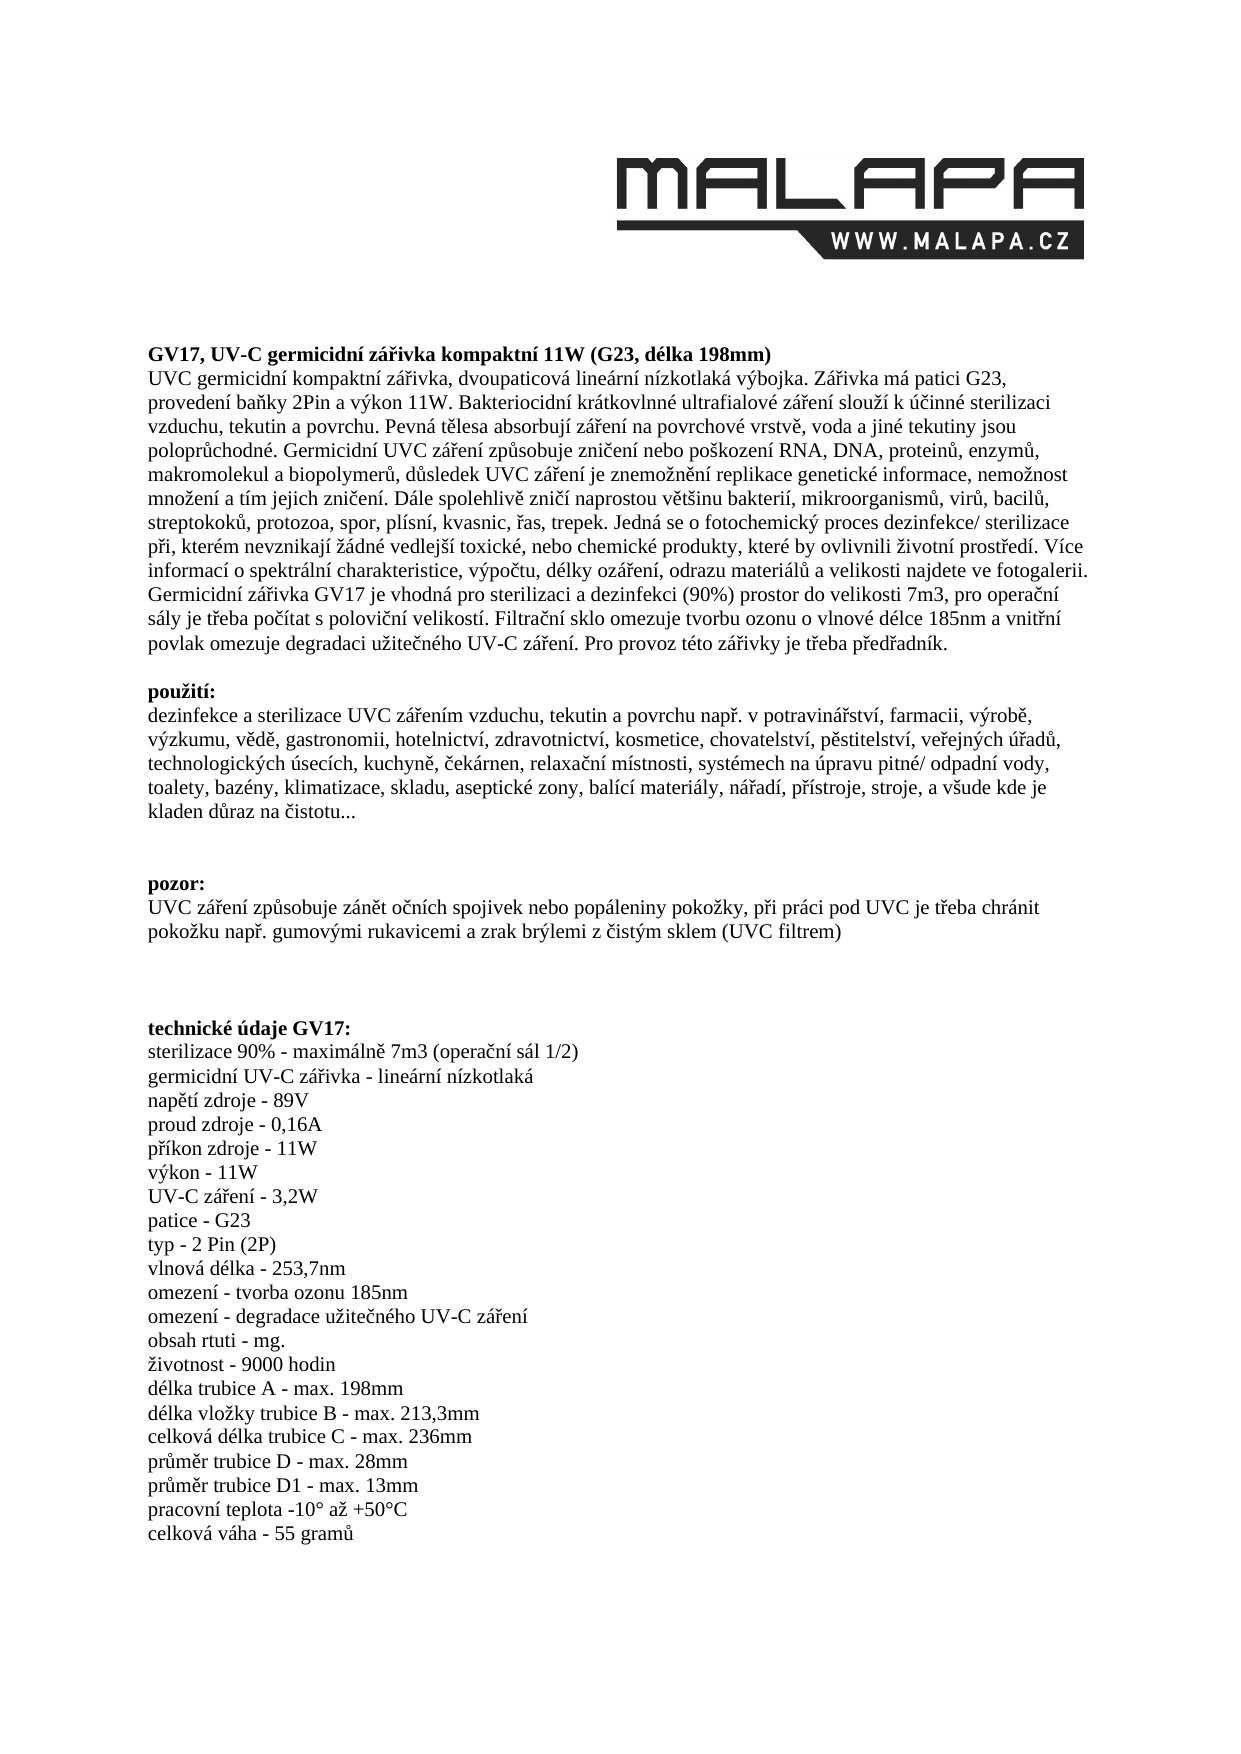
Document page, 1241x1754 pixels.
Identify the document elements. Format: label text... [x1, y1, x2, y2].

text GV17, UV-C germicidní zářivka kompaktní 11W (G23, délka 198mm) UVC germicidní kompaktní zářivka, dvoupaticová lineární nízkotlaká výbojka. Zářivka má patici G23, provedení baňky 2Pin a výkon 11W. Bakteriocidní krátkovlnné ultrafialové záření slouží k účinné sterilizaci vzduchu, tekutin a povrchu. Pevná tělesa absorbují záření na povrchové vrstvě, voda a jiné tekutiny jsou poloprůchodné. Germicidní UVC záření způsobuje zničení nebo poškození RNA, DNA, proteinů, enzymů, makromolekul a biopolymerů, důsledek UVC záření je znemožnění replikace genetické informace, nemožnost množení a tím jejich zničení. Dále spolehlivě zničí naprostou většinu bakterií, mikroorganismů, virů, bacilů, streptokoků, protozoa, spor, plísní, kvasnic, řas, trepek. Jedná se o fotochemický proces dezinfekce/ sterilizace při, kterém nevznikají žádné vedlejší toxické, nebo chemické produkty, které by ovlivnili životní prostředí. Více informací o spektrální charakteristice, výpočtu, délky ozáření, odrazu materiálů a velikosti najdete ve fotogalerii. Germicidní zářivka GV17 je vhodná pro sterilizaci a dezinfekci (90%) prostor do velikosti 7m3, pro operační sály je třeba počítat s poloviční velikostí. Filtrační sklo omezuje tvorbu ozonu o vlnové délce 185nm a vnitřní povlak omezuje degradaci užitečného UV-C záření. Pro provoz této zářivky je třeba předřadník. použití: dezinfekce a sterilizace UVC zářením vzduchu, tekutin a povrchu např. v potravinářství, farmacii, výrobě, výzkumu, vědě, gastronomii, hotelnictví, zdravotnictví, kosmetice, chovatelství, pěstitelství, veřejných úřadů, technologických úsecích, kuchyně, čekárnen, relaxační místnosti, systémech na úpravu pitné/ odpadní vody, toalety, bazény, klimatizace, skladu, aseptické zony, balící materiály, nářadí, přístroje, stroje, a všude kde je kladen důraz na čistotu... pozor: UVC záření způsobuje zánět očních spojivek nebo popáleniny pokožky, při práci pod UVC je třeba chránit pokožku např. gumovými rukavicemi a zrak brýlemi z čistým sklem (UVC filtrem) technické údaje GV17: sterilizace 90% - maximálně 7m3 (operační sál 1/2) germicidní UV-C zářivka - lineární nízkotlaká napětí zdroje - 89V proud zdroje - 0,16A příkon zdroje - 11W výkon - 11W UV-C záření - 3,2W patice - G23 typ - 2 Pin (2P) vlnová délka - 253,7nm omezení - tvorba ozonu 185nm omezení - degradace užitečného UV-C záření obsah rtuti - mg. životnost - 9000 hodin délka trubice A - max. 198mm délka vložky trubice B - max. 213,3mm celková délka trubice C - max. 236mm průměr trubice D - max. 28mm průměr trubice D1 - max. 13mm pracovní teplota -10° až +50°C celková váha - 55 gramů [148, 342, 1093, 1593]
picture [614, 154, 1088, 263]
